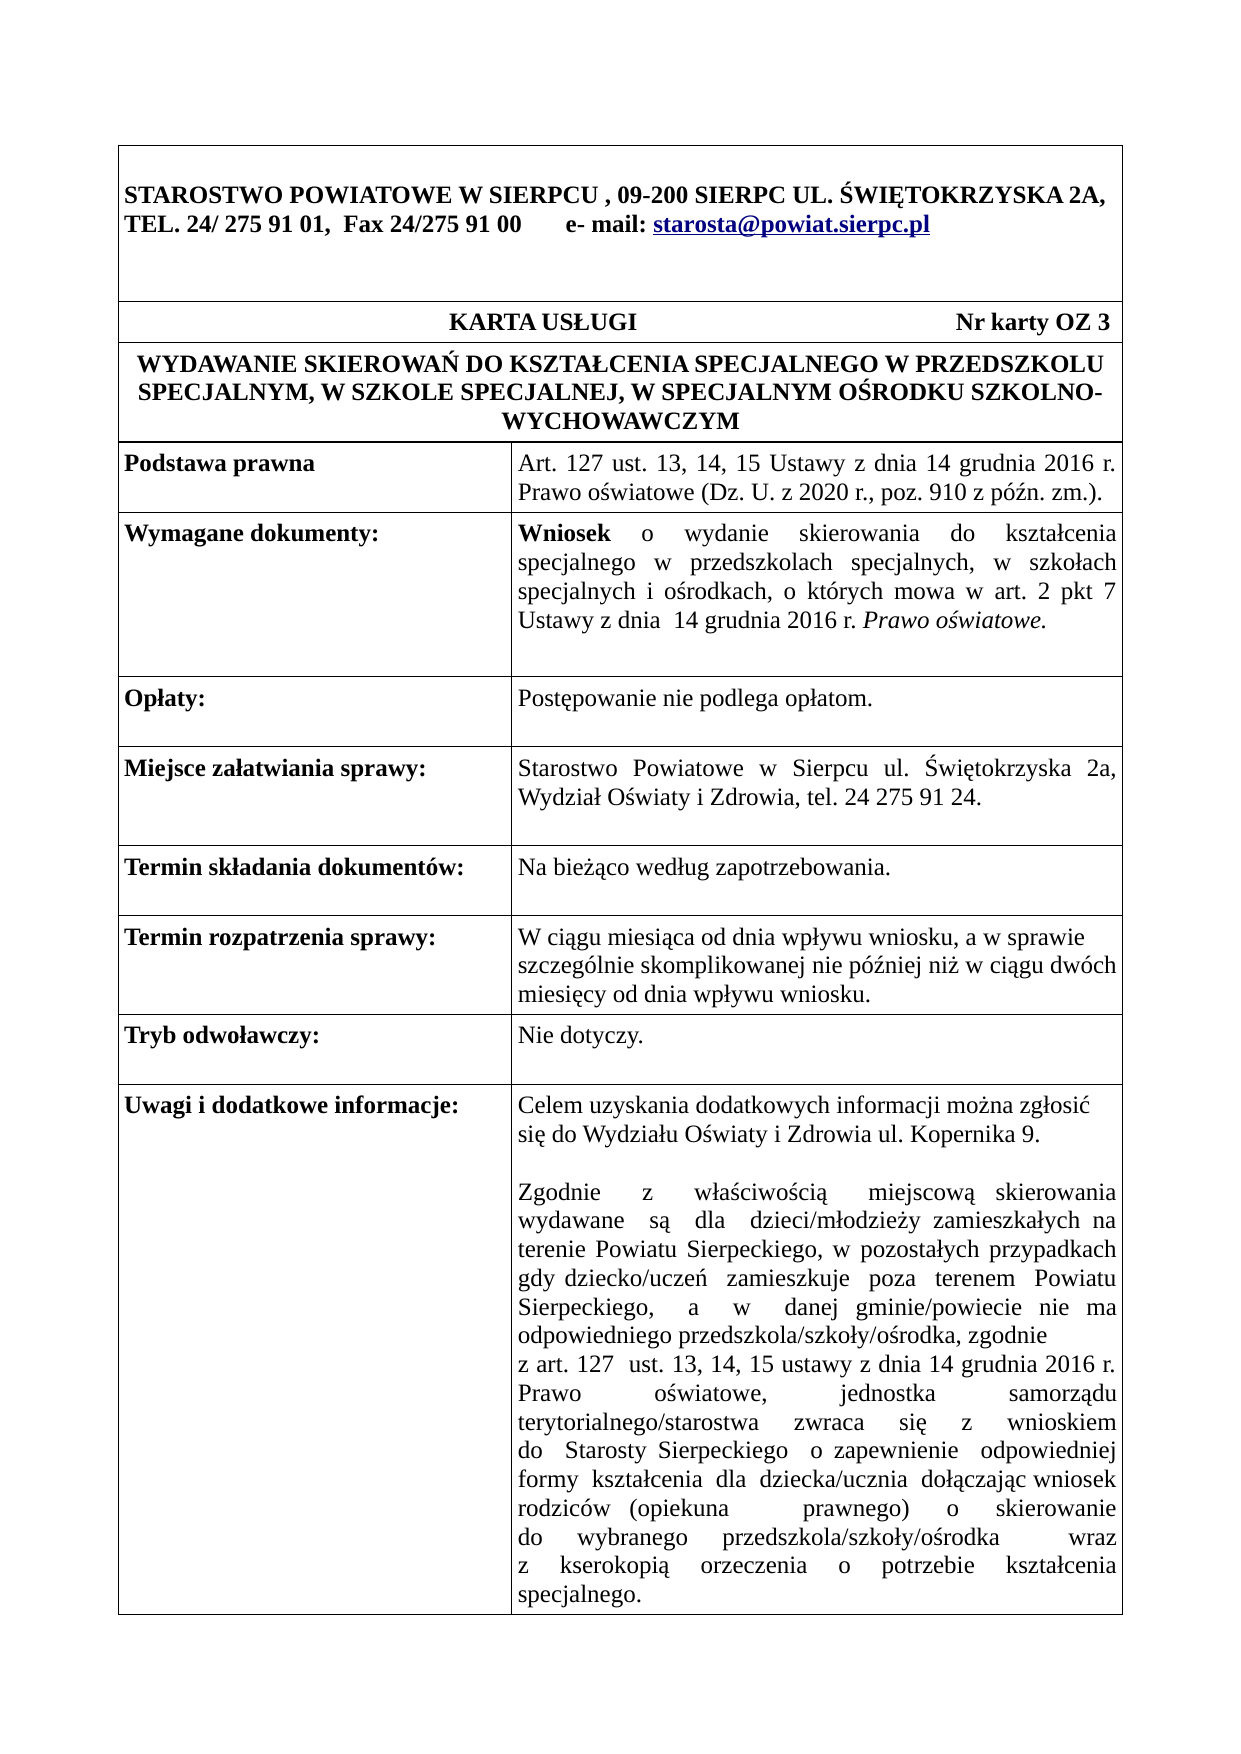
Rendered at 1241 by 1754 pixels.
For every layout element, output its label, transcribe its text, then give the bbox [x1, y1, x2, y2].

table_cell KARTA USŁUGI Nr karty OZ 3 [119, 302, 1122, 342]
table_cell Starostwo Powiatowe w Sierpcu ul. Świętokrzyska 2a, Wydział Oświaty i Zdrowia, tel. 24 275 91 24. [512, 747, 1122, 845]
table_cell Termin rozpatrzenia sprawy: [119, 916, 511, 1014]
table_cell Termin składania dokumentów: [119, 846, 511, 915]
table_header STAROSTWO POWIATOWE W SIERPCU , 09-200 SIERPC UL. ŚWIĘTOKRZYSKA 2A, TEL. 24/ 275 91 01, Fax 24/275 91 00 e- mail: starosta@powiat.sierpc.pl [119, 146, 1122, 301]
table_header Podstawa prawna [119, 443, 511, 512]
table_cell Celem uzyskania dodatkowych informacji można zgłosić się do Wydziału Oświaty i Zdrowia ul. Kopernika 9. Zgodnie z właściwością miejscową skierowania wydawane są dla dzieci/młodzieży zamieszkałych na terenie Powiatu Sierpeckiego, w pozostałych przypadkach gdy dziecko/uczeń zamieszkuje poza terenem Powiatu Sierpeckiego, a w danej gminie/powiecie nie ma odpowiedniego przedszkola/szkoły/ośrodka, zgodnie z art. 127 ust. 13, 14, 15 ustawy z dnia 14 grudnia 2016 r. Prawo oświatowe, jednostka samorządu terytorialnego/starostwa zwraca się z wnioskiem do Starosty Sierpeckiego o zapewnienie odpowiedniej formy kształcenia dla dziecka/ucznia dołączając wniosek rodziców (opiekuna prawnego) o skierowanie do wybranego przedszkola/szkoły/ośrodka wraz z kserokopią orzeczenia o potrzebie kształcenia specjalnego. [512, 1085, 1122, 1614]
table_cell Wniosek o wydanie skierowania do kształcenia specjalnego w przedszkolach specjalnych, w szkołach specjalnych i ośrodkach, o których mowa w art. 2 pkt 7 Ustawy z dnia 14 grudnia 2016 r. Prawo oświatowe. [512, 513, 1122, 676]
table_cell Opłaty: [119, 677, 511, 746]
table_cell WYDAWANIE SKIEROWAŃ DO KSZTAŁCENIA SPECJALNEGO W PRZEDSZKOLU SPECJALNYM, W SZKOLE SPECJALNEJ, W SPECJALNYM OŚRODKU SZKOLNO-WYCHOWAWCZYM [119, 343, 1122, 441]
table_cell W ciągu miesiąca od dnia wpływu wniosku, a w sprawie szczególnie skomplikowanej nie później niż w ciągu dwóch miesięcy od dnia wpływu wniosku. [512, 916, 1122, 1014]
table_cell Na bieżąco według zapotrzebowania. [512, 846, 1122, 915]
table_header Art. 127 ust. 13, 14, 15 Ustawy z dnia 14 grudnia 2016 r. Prawo oświatowe (Dz. U. z 2020 r., poz. 910 z późn. zm.). [512, 443, 1122, 512]
table_cell Miejsce załatwiania sprawy: [119, 747, 511, 845]
table_cell Uwagi i dodatkowe informacje: [119, 1085, 511, 1614]
table_cell Tryb odwoławczy: [119, 1015, 511, 1084]
table_cell Nie dotyczy. [512, 1015, 1122, 1084]
table_cell Postępowanie nie podlega opłatom. [512, 677, 1122, 746]
table_cell Wymagane dokumenty: [119, 513, 511, 676]
